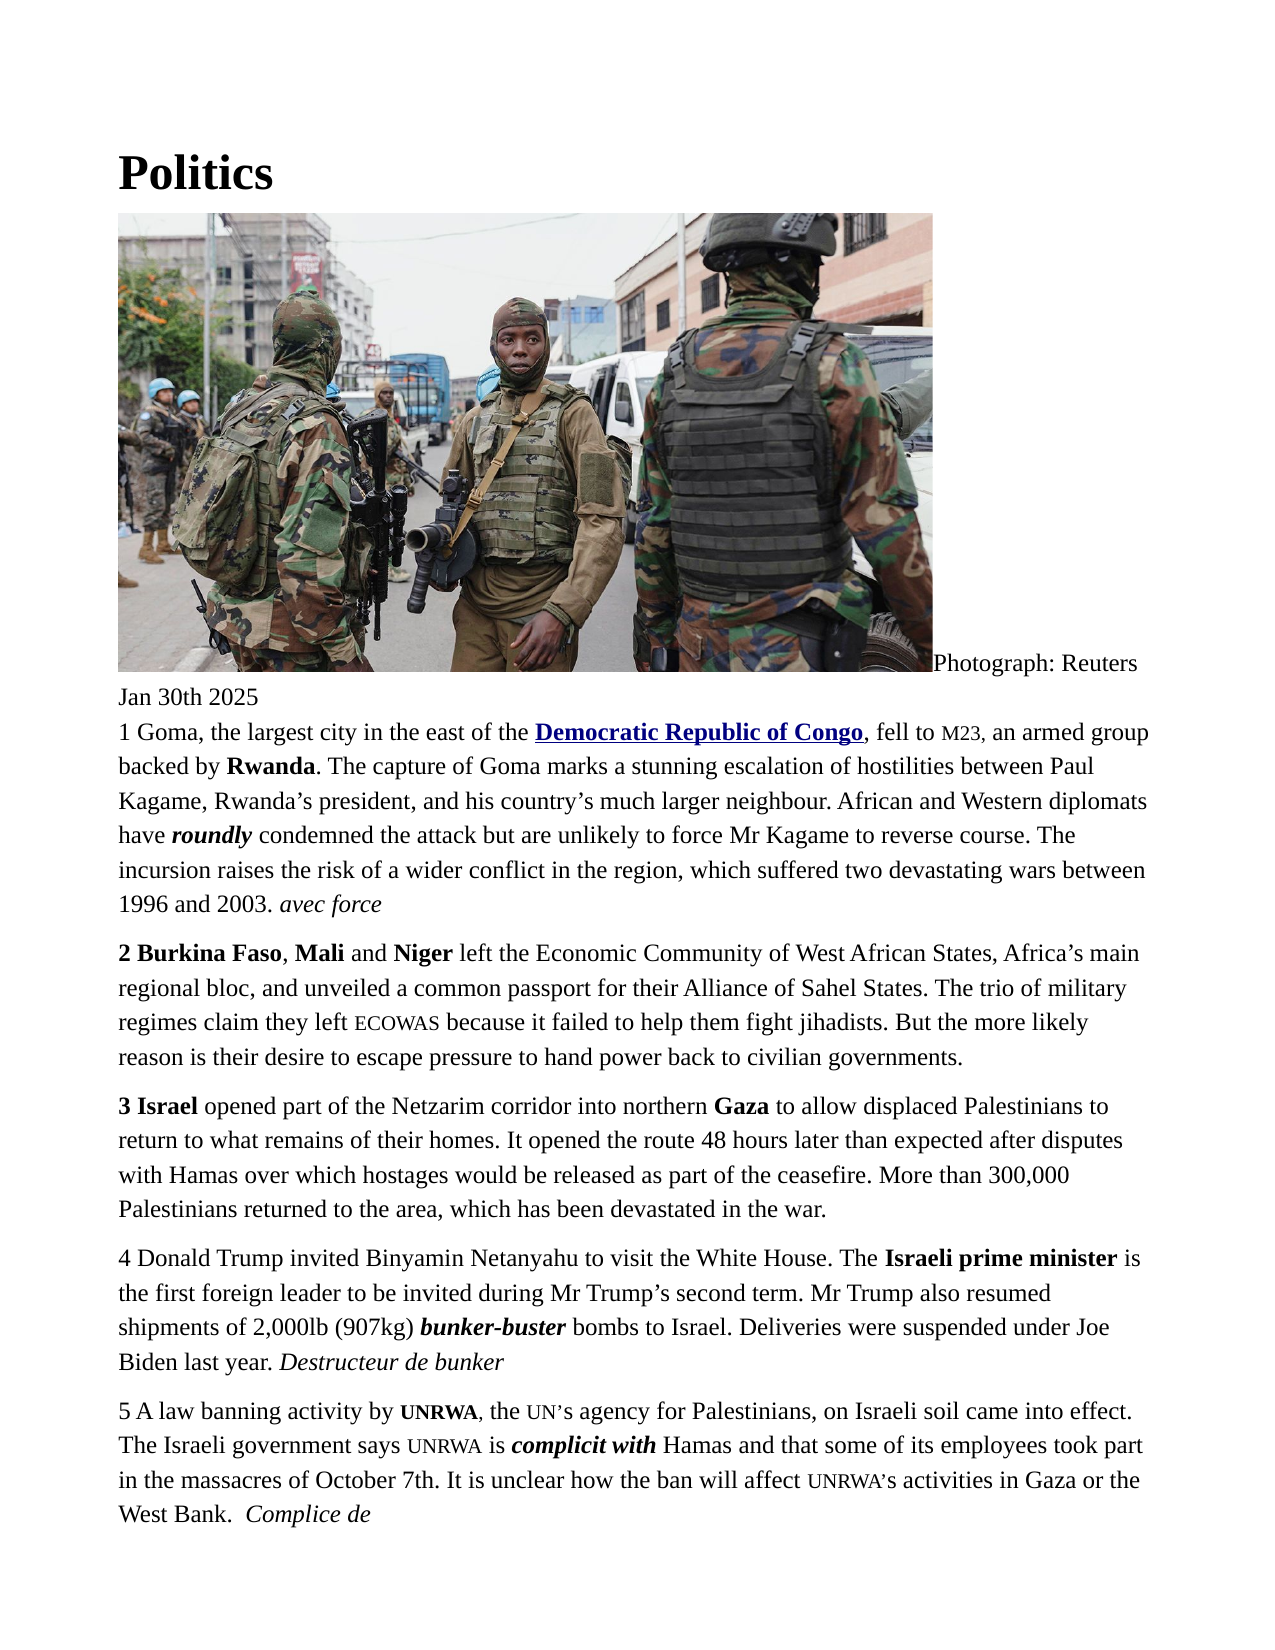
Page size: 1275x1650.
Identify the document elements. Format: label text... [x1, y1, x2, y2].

text 4 Donald Trump invited Binyamin Netanyahu to visit the White House. The Israeli prime minister is the first foreign leader to be invited during Mr Trump’s second term. Mr Trump also resumed shipments of 2,000lb (907kg) bunker-buster bombs to Israel. Deliveries were suspended under Joe Biden last year. Destructeur de bunker [118, 1243, 1157, 1376]
text 2 Burkina Faso, Mali and Niger left the Economic Community of West African States, Africa’s main regional bloc, and unveiled a common passport for their Alliance of Sahel States. The trio of military regimes claim they left ECOWAS because it failed to help them fight jihadists. But the more likely reason is their desire to escape pressure to hand power back to civilian governments. [118, 938, 1157, 1071]
picture [118, 213, 933, 672]
text 1 Goma, the largest city in the east of the Democratic Republic of Congo, fell to M23, an armed group backed by Rwanda. The capture of Goma marks a stunning escalation of hostilities between Paul Kagame, Rwanda’s president, and his country’s much larger neighbour. African and Western diplomats have roundly condemned the attack but are unlikely to force Mr Kagame to reverse course. The incursion raises the risk of a wider conflict in the region, which suffered two devastating wars between 1996 and 2003. avec force [118, 717, 1157, 918]
subtitle Politics [118, 143, 1157, 201]
text Jan 30th 2025 [118, 682, 1157, 711]
text 3 Israel opened part of the Netzarim corridor into northern Gaza to allow displaced Palestinians to return to what remains of their homes. It opened the route 48 hours later than expected after disputes with Hamas over which hostages would be released as part of the ceasefire. More than 300,000 Palestinians returned to the area, which has been devastated in the war. [118, 1091, 1157, 1223]
text Photograph: Reuters [118, 213, 1157, 677]
text 5 A law banning activity by UNRWA, the UN’s agency for Palestinians, on Israeli soil came into effect. The Israeli government says UNRWA is complicit with Hamas and that some of its employees took part in the massacres of October 7th. It is unclear how the ban will affect UNRWA’s activities in Gaza or the West Bank. Complice de [118, 1396, 1157, 1528]
